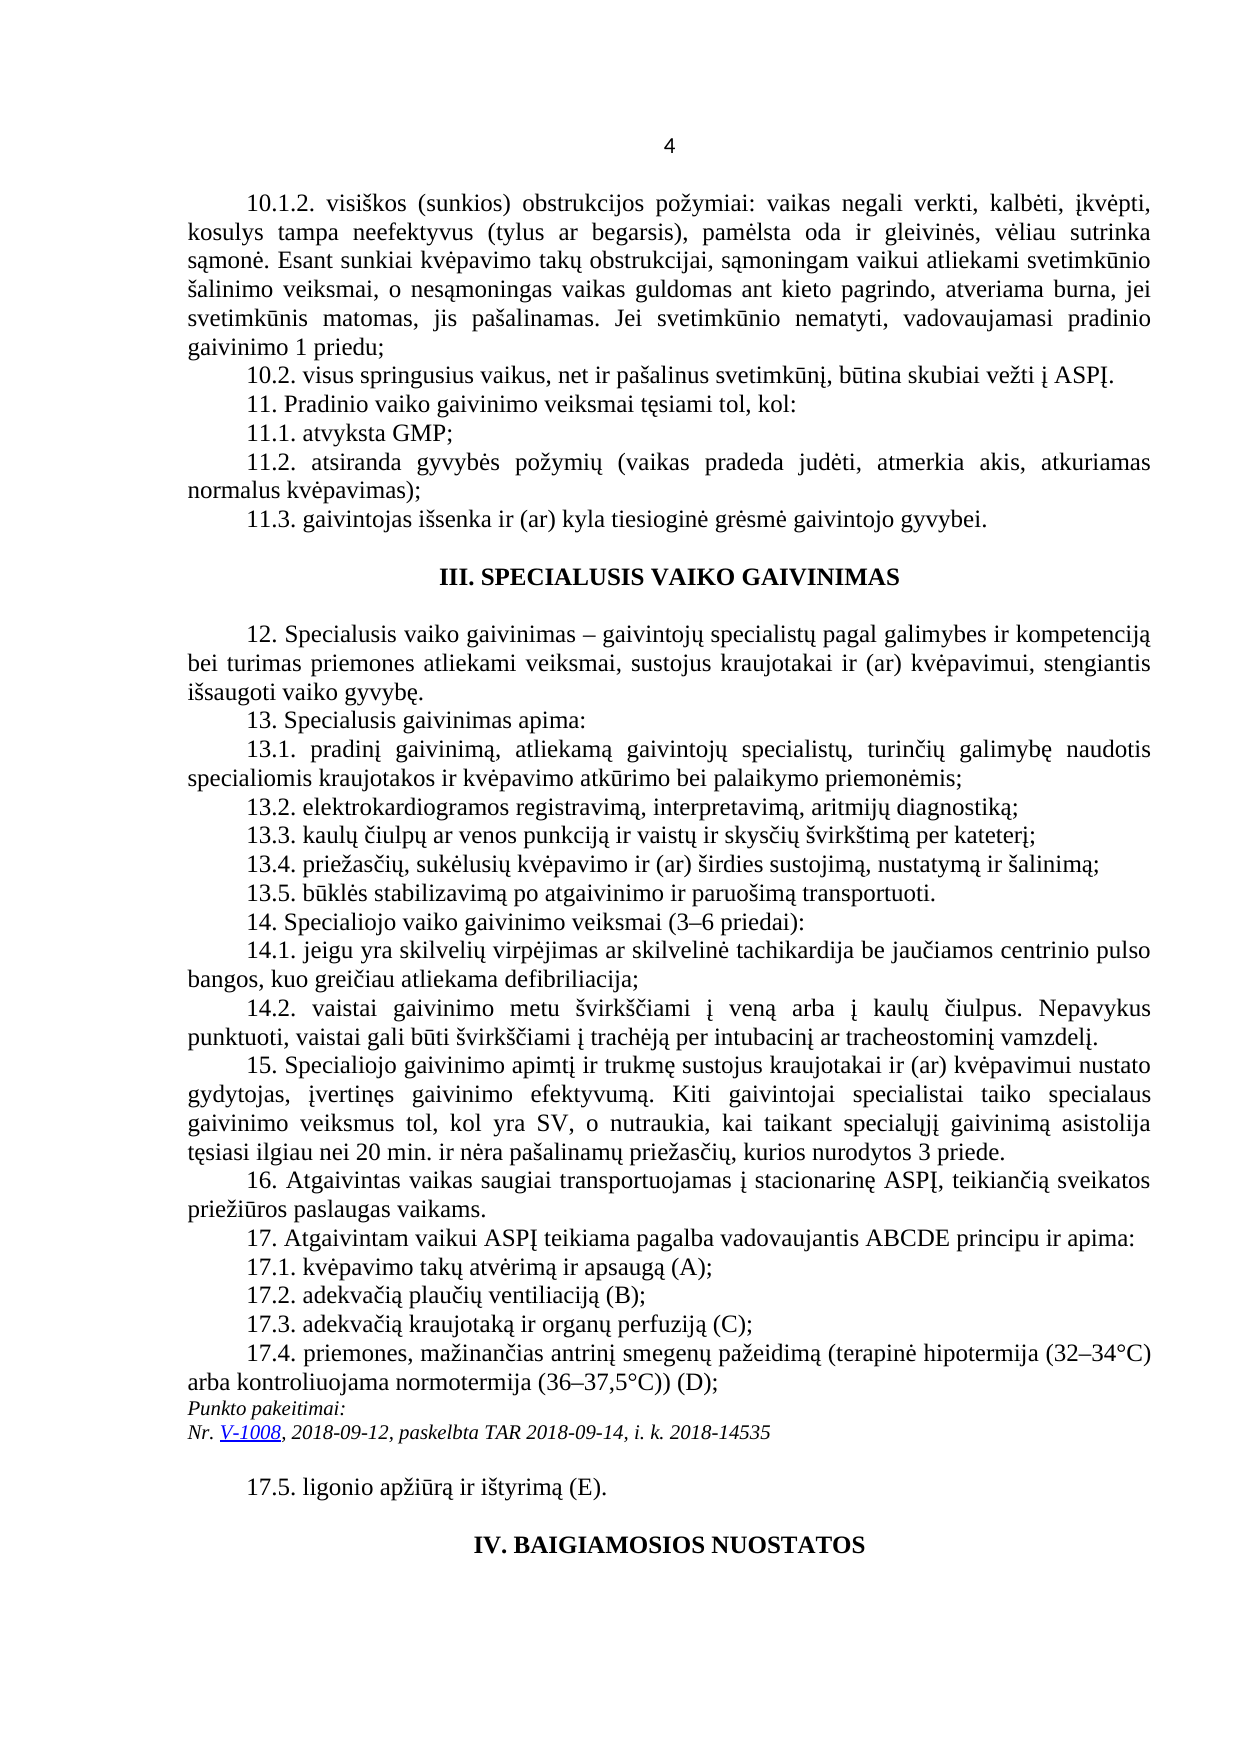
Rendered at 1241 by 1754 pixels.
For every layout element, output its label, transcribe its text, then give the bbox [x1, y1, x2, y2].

text 11. Pradinio vaiko gaivinimo veiksmai tęsiami tol, kol: [187, 389, 1152, 418]
text 14.2. vaistai gaivinimo metu švirkščiami į veną arba į kaulų čiulpus. Nepavykus punktuoti, vaistai gali būti švirkščiami į trachėją per intubacinį ar tracheostominį vamzdelį. [187, 993, 1152, 1051]
text 12. Specialusis vaiko gaivinimas – gaivintojų specialistų pagal galimybes ir kompetenciją bei turimas priemones atliekami veiksmai, sustojus kraujotakai ir (ar) kvėpavimui, stengiantis išsaugoti vaiko gyvybę. [187, 619, 1152, 706]
text 13.5. būklės stabilizavimą po atgaivinimo ir paruošimą transportuoti. [187, 878, 1152, 907]
text 17.1. kvėpavimo takų atvėrimą ir apsaugą (A); [187, 1252, 1152, 1281]
text 13.1. pradinį gaivinimą, atliekamą gaivintojų specialistų, turinčių galimybę naudotis specialiomis kraujotakos ir kvėpavimo atkūrimo bei palaikymo priemonėmis; [187, 734, 1152, 792]
text 14.1. jeigu yra skilvelių virpėjimas ar skilvelinė tachikardija be jaučiamos centrinio pulso bangos, kuo greičiau atliekama defibriliacija; [187, 936, 1152, 993]
text 10.1.2. visiškos (sunkios) obstrukcijos požymiai: vaikas negali verkti, kalbėti, įkvėpti, kosulys tampa neefektyvus (tylus ar begarsis), pamėlsta oda ir gleivinės, vėliau sutrinka sąmonė. Esant sunkiai kvėpavimo takų obstrukcijai, sąmoningam vaikui atliekami svetimkūnio šalinimo veiksmai, o nesąmoningas vaikas guldomas ant kieto pagrindo, atveriama burna, jei svetimkūnis matomas, jis pašalinamas. Jei svetimkūnio nematyti, vadovaujamasi pradinio gaivinimo 1 priedu; [187, 188, 1152, 361]
text 17.3. adekvačią kraujotaką ir organų perfuziją (C); [187, 1309, 1152, 1338]
text III. SPECIALUSIS VAIKO GAIVINIMAS [187, 562, 1152, 591]
text 17. Atgaivintam vaikui ASPĮ teikiama pagalba vadovaujantis ABCDE principu ir apima: [187, 1223, 1152, 1252]
text 17.5. ligonio apžiūrą ir ištyrimą (E). [187, 1472, 1152, 1501]
text 17.4. priemones, mažinančias antrinį smegenų pažeidimą (terapinė hipotermija (32–34°C) arba kontroliuojama normotermija (36–37,5°C)) (D); [187, 1338, 1152, 1396]
text 13. Specialusis gaivinimas apima: [187, 706, 1152, 734]
text 16. Atgaivintas vaikas saugiai transportuojamas į stacionarinę ASPĮ, teikiančią sveikatos priežiūros paslaugas vaikams. [187, 1166, 1152, 1223]
text 10.2. visus springusius vaikus, net ir pašalinus svetimkūnį, būtina skubiai vežti į ASPĮ. [187, 361, 1152, 389]
text 13.2. elektrokardiogramos registravimą, interpretavimą, aritmijų diagnostiką; [187, 792, 1152, 821]
text 11.3. gaivintojas išsenka ir (ar) kyla tiesioginė grėsmė gaivintojo gyvybei. [187, 504, 1152, 533]
text Nr. V-1008, 2018-09-12, paskelbta TAR 2018-09-14, i. k. 2018-14535 [187, 1419, 1152, 1444]
text 13.3. kaulų čiulpų ar venos punkciją ir vaistų ir skysčių švirkštimą per kateterį; [187, 821, 1152, 849]
text 11.1. atvyksta GMP; [187, 418, 1152, 447]
text 15. Specialiojo gaivinimo apimtį ir trukmę sustojus kraujotakai ir (ar) kvėpavimui nustato gydytojas, įvertinęs gaivinimo efektyvumą. Kiti gaivintojai specialistai taiko specialaus gaivinimo veiksmus tol, kol yra SV, o nutraukia, kai taikant specialųjį gaivinimą asistolija tęsiasi ilgiau nei 20 min. ir nėra pašalinamų priežasčių, kurios nurodytos 3 priede. [187, 1051, 1152, 1166]
text 13.4. priežasčių, sukėlusių kvėpavimo ir (ar) širdies sustojimą, nustatymą ir šalinimą; [187, 849, 1152, 878]
text IV. BAIGIAMOSIOS NUOSTATOS [187, 1530, 1152, 1559]
text 11.2. atsiranda gyvybės požymių (vaikas pradeda judėti, atmerkia akis, atkuriamas normalus kvėpavimas); [187, 447, 1152, 504]
text 17.2. adekvačią plaučių ventiliaciją (B); [187, 1281, 1152, 1309]
text 14. Specialiojo vaiko gaivinimo veiksmai (3–6 priedai): [187, 907, 1152, 936]
text Punkto pakeitimai: [187, 1396, 1152, 1419]
